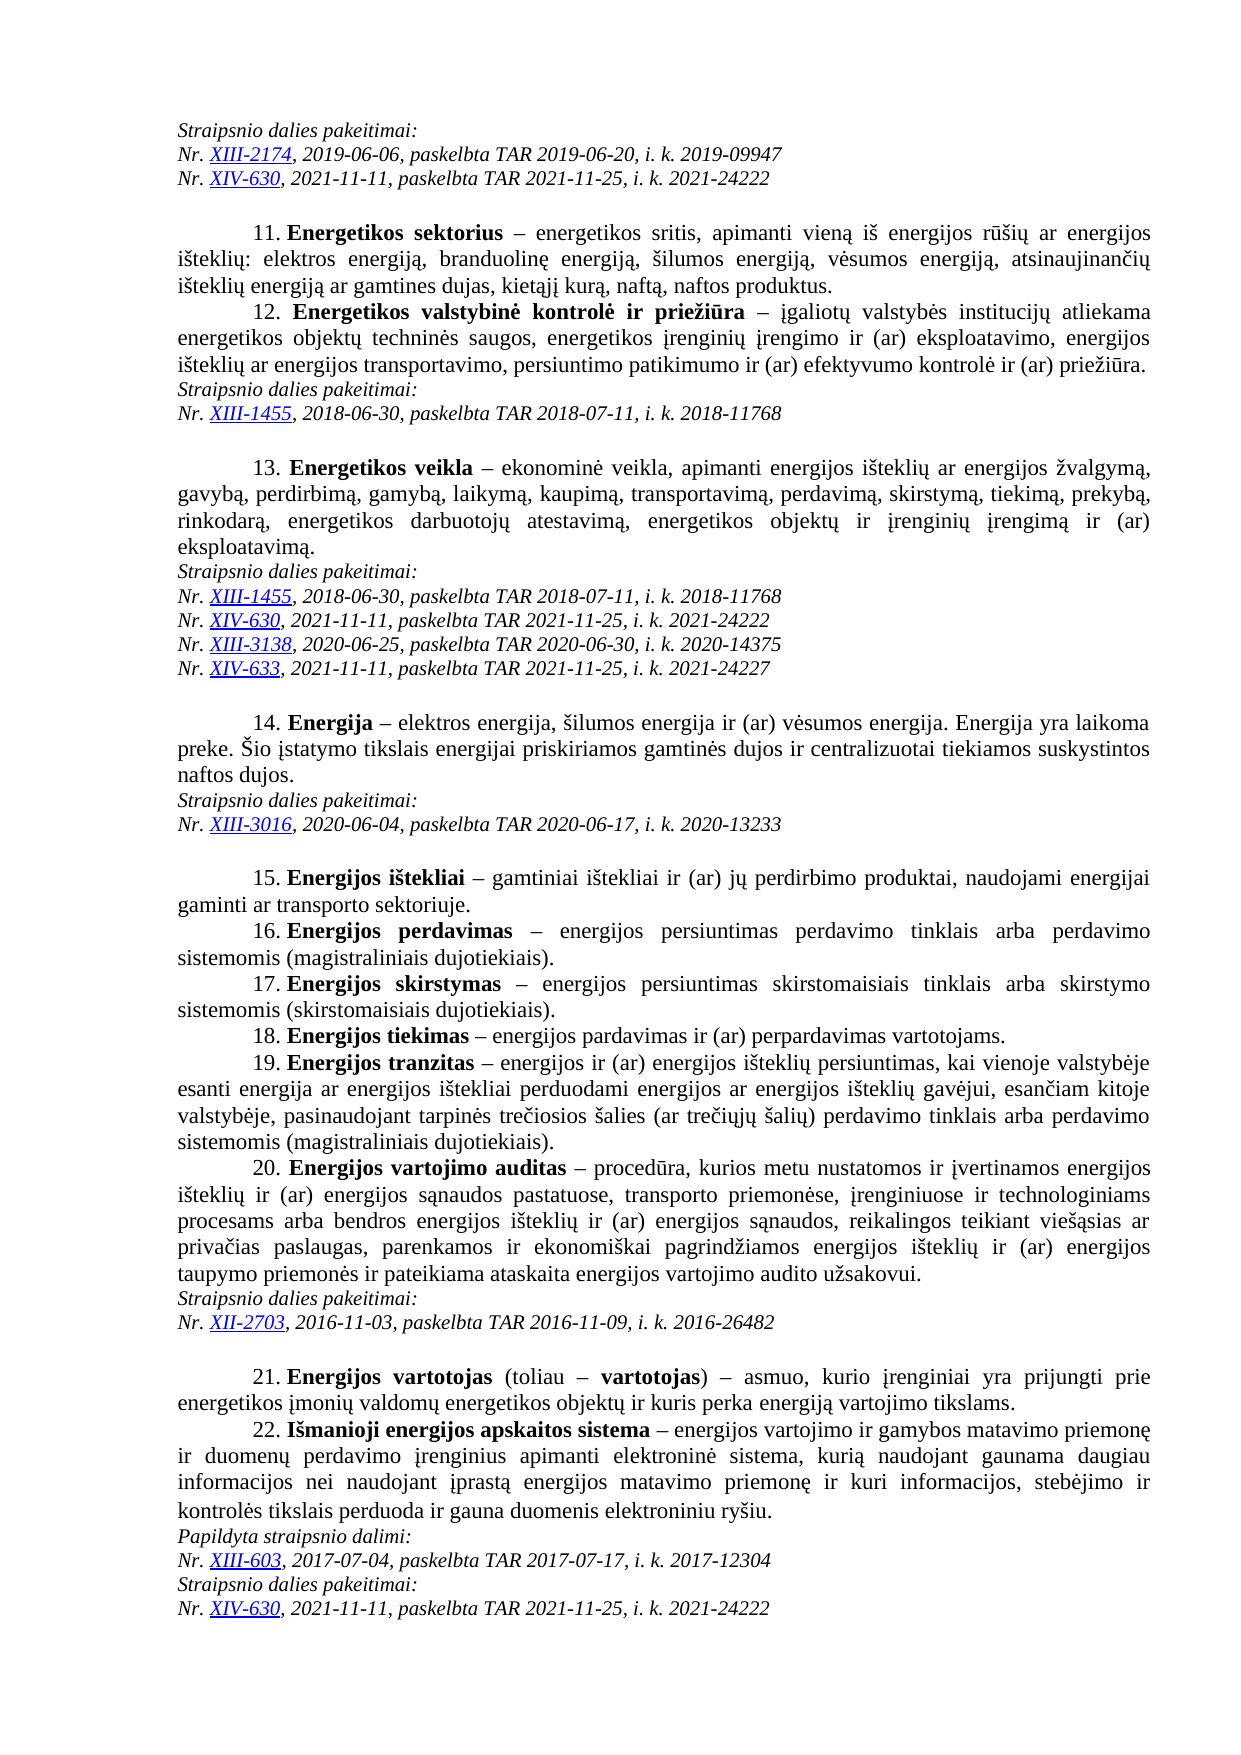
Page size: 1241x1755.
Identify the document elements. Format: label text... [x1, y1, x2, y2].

text Nr. XIII-3016, 2020-06-04, paskelbta TAR 2020-06-17, i. k. 2020-13233 [177, 812, 1152, 836]
text Nr. XIV-630, 2021-11-11, paskelbta TAR 2021-11-25, i. k. 2021-24222 [177, 166, 1152, 190]
text Nr. XIV-630, 2021-11-11, paskelbta TAR 2021-11-25, i. k. 2021-24222 [177, 608, 1152, 632]
text Straipsnio dalies pakeitimai: [177, 1286, 1152, 1310]
text 16. Energijos perdavimas – energijos persiuntimas perdavimo tinklais arba perdavimo sistemomis (magistraliniais dujotiekiais). [177, 917, 1152, 970]
text Straipsnio dalies pakeitimai: [177, 559, 1152, 583]
text 15. Energijos ištekliai – gamtiniai ištekliai ir (ar) jų perdirbimo produktai, naudojami energijai gaminti ar transporto sektoriuje. [177, 864, 1152, 917]
text Straipsnio dalies pakeitimai: [177, 118, 1152, 142]
text 17. Energijos skirstymas – energijos persiuntimas skirstomaisiais tinklais arba skirstymo sistemomis (skirstomaisiais dujotiekiais). [177, 970, 1152, 1023]
text Nr. XII-2703, 2016-11-03, paskelbta TAR 2016-11-09, i. k. 2016-26482 [177, 1310, 1152, 1334]
text Nr. XIII-1455, 2018-06-30, paskelbta TAR 2018-07-11, i. k. 2018-11768 [177, 583, 1152, 608]
text 19. Energijos tranzitas – energijos ir (ar) energijos išteklių persiuntimas, kai vienoje valstybėje esanti energija ar energijos ištekliai perduodami energijos ar energijos išteklių gavėjui, esančiam kitoje valstybėje, pasinaudojant tarpinės trečiosios šalies (ar trečiųjų šalių) perdavimo tinklais arba perdavimo sistemomis (magistraliniais dujotiekiais). [177, 1049, 1152, 1154]
text 18. Energijos tiekimas – energijos pardavimas ir (ar) perpardavimas vartotojams. [177, 1023, 1152, 1049]
text 11. Energetikos sektorius – energetikos sritis, apimanti vieną iš energijos rūšių ar energijos išteklių: elektros energiją, branduolinę energiją, šilumos energiją, vėsumos energiją, atsinaujinančių išteklių energiją ar gamtines dujas, kietąjį kurą, naftą, naftos produktus. [177, 219, 1152, 298]
text Nr. XIII-2174, 2019-06-06, paskelbta TAR 2019-06-20, i. k. 2019-09947 [177, 142, 1152, 166]
text Straipsnio dalies pakeitimai: [177, 1572, 1152, 1596]
text 22. Išmanioji energijos apskaitos sistema – energijos vartojimo ir gamybos matavimo priemonę ir duomenų perdavimo įrenginius apimanti elektroninė sistema, kurią naudojant gaunama daugiau informacijos nei naudojant įprastą energijos matavimo priemonę ir kuri informacijos, stebėjimo ir kontrolės tikslais perduoda ir gauna duomenis elektroniniu ryšiu. [177, 1416, 1152, 1523]
text 12. Energetikos valstybinė kontrolė ir priežiūra – įgaliotų valstybės institucijų atliekama energetikos objektų techninės saugos, energetikos įrenginių įrengimo ir (ar) eksploatavimo, energijos išteklių ar energijos transportavimo, persiuntimo patikimumo ir (ar) efektyvumo kontrolė ir (ar) priežiūra. [177, 298, 1152, 377]
text Nr. XIV-630, 2021-11-11, paskelbta TAR 2021-11-25, i. k. 2021-24222 [177, 1596, 1152, 1620]
text 20. Energijos vartojimo auditas – procedūra, kurios metu nustatomos ir įvertinamos energijos išteklių ir (ar) energijos sąnaudos pastatuose, transporto priemonėse, įrenginiuose ir technologiniams procesams arba bendros energijos išteklių ir (ar) energijos sąnaudos, reikalingos teikiant viešąsias ar privačias paslaugas, parenkamos ir ekonomiškai pagrindžiamos energijos išteklių ir (ar) energijos taupymo priemonės ir pateikiama ataskaita energijos vartojimo audito užsakovui. [177, 1154, 1152, 1286]
text 21. Energijos vartotojas (toliau – vartotojas) – asmuo, kurio įrenginiai yra prijungti prie energetikos įmonių valdomų energetikos objektų ir kuris perka energiją vartojimo tikslams. [177, 1363, 1152, 1416]
text Nr. XIII-603, 2017-07-04, paskelbta TAR 2017-07-17, i. k. 2017-12304 [177, 1548, 1152, 1572]
text 13. Energetikos veikla – ekonominė veikla, apimanti energijos išteklių ar energijos žvalgymą, gavybą, perdirbimą, gamybą, laikymą, kaupimą, transportavimą, perdavimą, skirstymą, tiekimą, prekybą, rinkodarą, energetikos darbuotojų atestavimą, energetikos objektų ir įrenginių įrengimą ir (ar) eksploatavimą. [177, 454, 1152, 559]
text Straipsnio dalies pakeitimai: [177, 377, 1152, 401]
text Straipsnio dalies pakeitimai: [177, 788, 1152, 812]
text Nr. XIII-3138, 2020-06-25, paskelbta TAR 2020-06-30, i. k. 2020-14375 [177, 632, 1152, 656]
text Papildyta straipsnio dalimi: [177, 1523, 1152, 1548]
text 14. Energija – elektros energija, šilumos energija ir (ar) vėsumos energija. Energija yra laikoma preke. Šio įstatymo tikslais energijai priskiriamos gamtinės dujos ir centralizuotai tiekiamos suskystintos naftos dujos. [177, 708, 1152, 788]
text Nr. XIII-1455, 2018-06-30, paskelbta TAR 2018-07-11, i. k. 2018-11768 [177, 401, 1152, 425]
text Nr. XIV-633, 2021-11-11, paskelbta TAR 2021-11-25, i. k. 2021-24227 [177, 656, 1152, 680]
